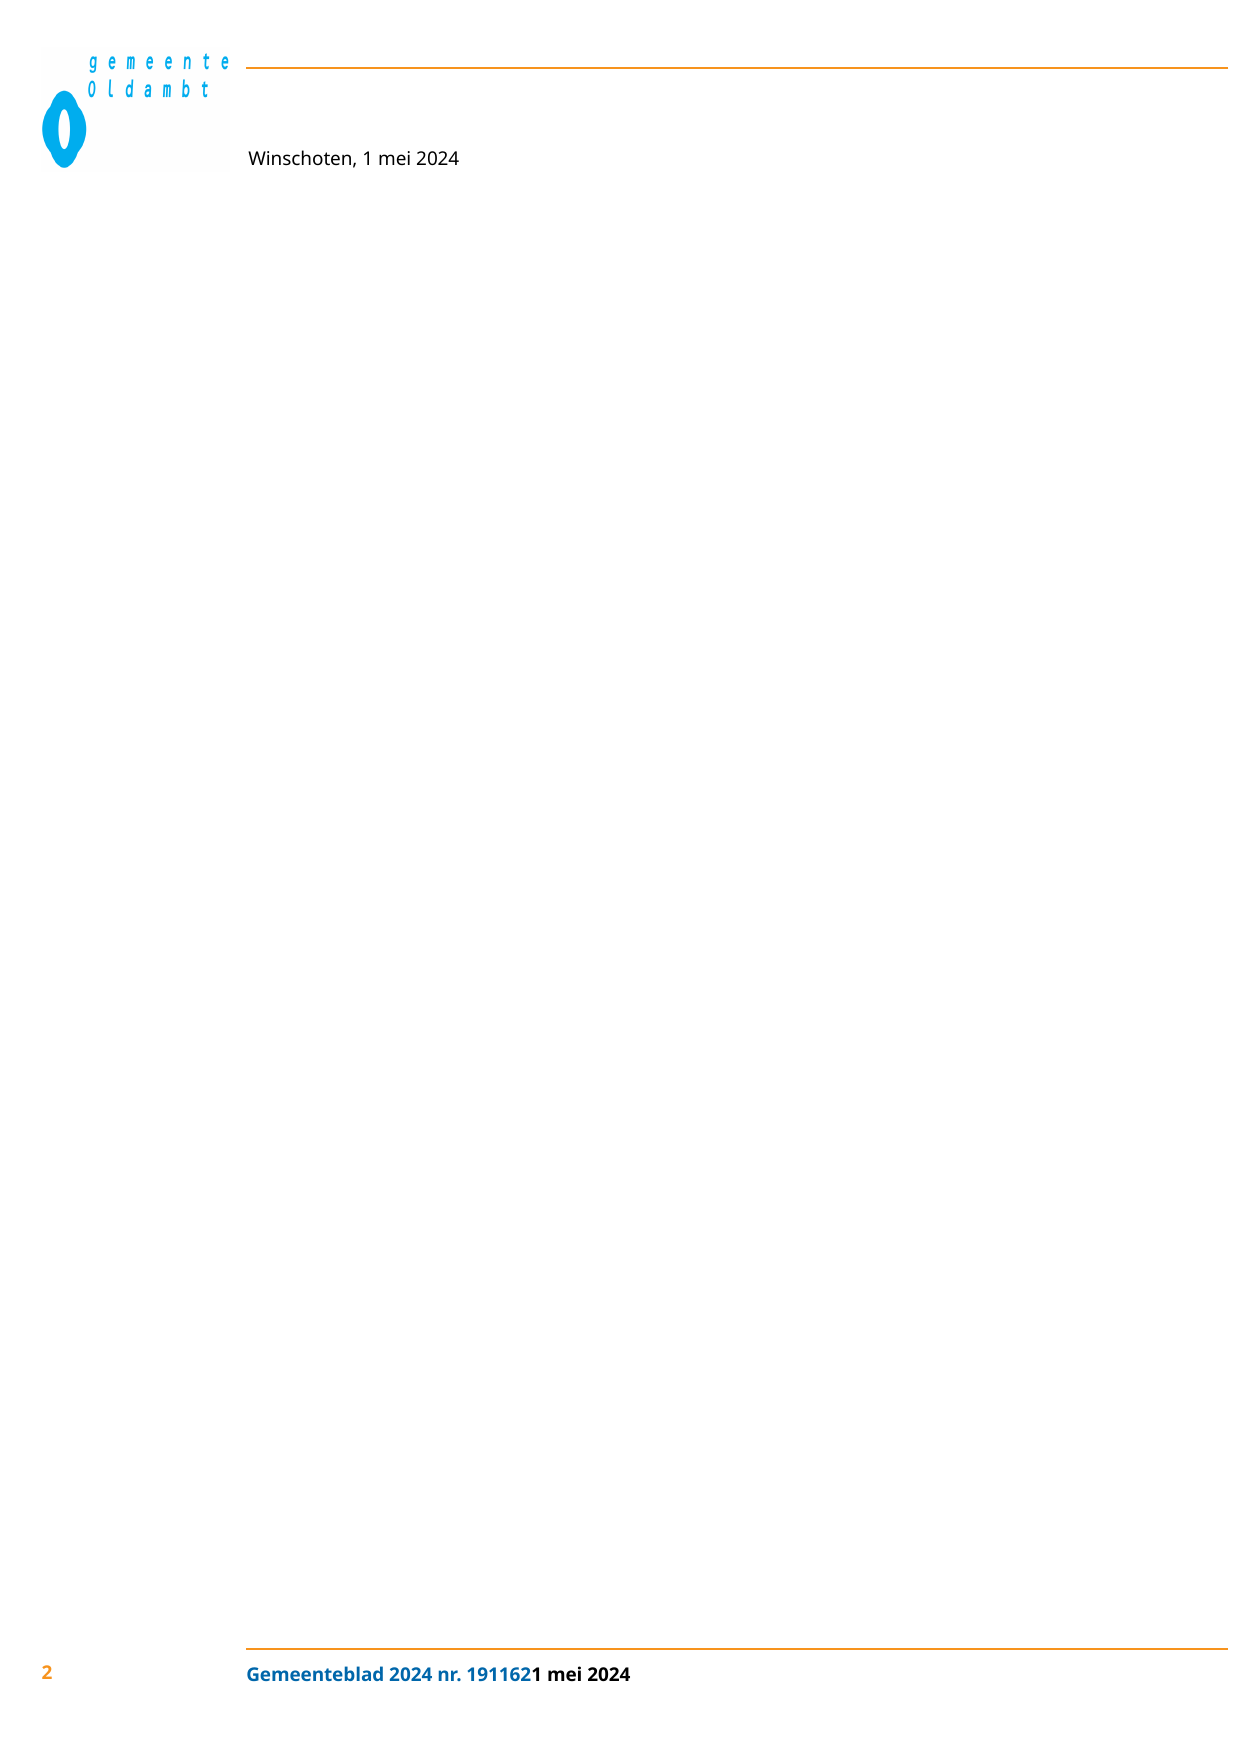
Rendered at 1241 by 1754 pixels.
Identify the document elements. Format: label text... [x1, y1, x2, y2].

picture [41, 47, 231, 172]
text Winschoten, 1 mei 2024 [248, 145, 1152, 171]
